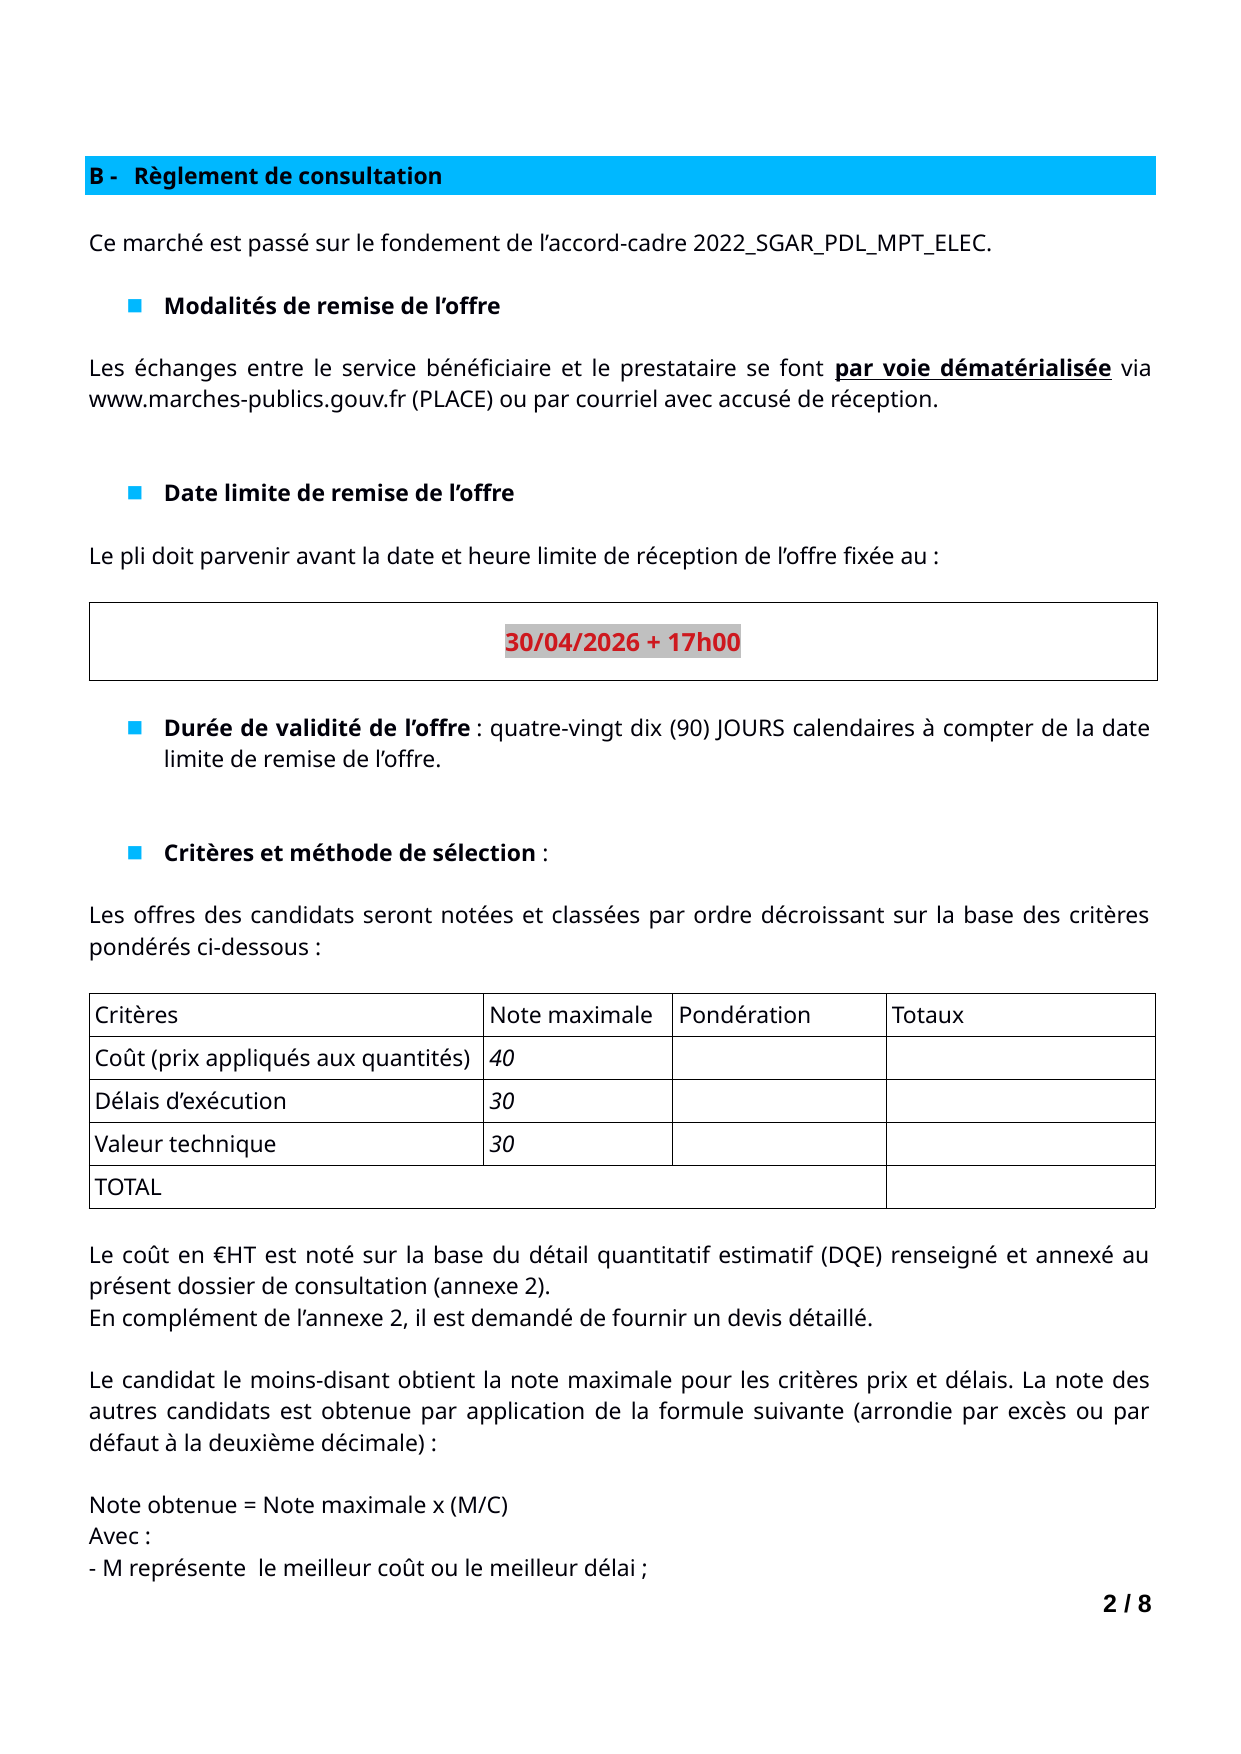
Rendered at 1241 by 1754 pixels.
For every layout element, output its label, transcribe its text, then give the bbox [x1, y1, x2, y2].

text Le candidat le moins-disant obtient la note maximale pour les critères prix et délais. La note des autres candidats est obtenue par application de la formule suivante (arrondie par excès ou par défaut à la deuxième décimale) : [89, 1364, 1152, 1458]
table_header Critères [90, 994, 483, 1036]
table_cell [887, 1166, 1155, 1208]
text Ce marché est passé sur le fondement de l’accord-cadre 2022_SGAR_PDL_MPT_ELEC. [89, 227, 1152, 258]
text En complément de l’annexe 2, il est demandé de fournir un devis détaillé. [89, 1302, 1152, 1333]
table_header 30/04/2026 + 17h00 [90, 603, 1157, 680]
text Le coût en €HT est noté sur la base du détail quantitatif estimatif (DQE) renseigné et annexé au présent dossier de consultation (annexe 2). [89, 1239, 1152, 1302]
text - M représente le meilleur coût ou le meilleur délai ; [89, 1552, 1152, 1583]
list Modalités de remise de l’offre [126, 289, 1152, 321]
table_header Pondération [673, 994, 886, 1036]
list Date limite de remise de l’offre [126, 477, 1152, 508]
table_cell Valeur technique [90, 1123, 483, 1165]
table_cell [673, 1037, 886, 1079]
text Les offres des candidats seront notées et classées par ordre décroissant sur la base des critères pondérés ci-dessous : [89, 899, 1152, 962]
table_cell 30 [484, 1123, 672, 1165]
list Critères et méthode de sélection : [126, 837, 1152, 868]
table_cell [673, 1123, 886, 1165]
table_cell [887, 1037, 1155, 1079]
table_cell [887, 1123, 1155, 1165]
table_cell Coût (prix appliqués aux quantités) [90, 1037, 483, 1079]
text Le pli doit parvenir avant la date et heure limite de réception de l’offre fixée au : [89, 539, 1152, 571]
text Avec : [89, 1520, 1152, 1552]
table_cell TOTAL [90, 1166, 886, 1208]
table_header Totaux [887, 994, 1155, 1036]
table_cell 30 [484, 1080, 672, 1122]
text Les échanges entre le service bénéficiaire et le prestataire se font par voie dématérialisée via www.marches-publics.gouv.fr (PLACE) ou par courriel avec accusé de réception. [89, 352, 1152, 414]
table_cell [887, 1080, 1155, 1122]
subtitle Règlement de consultation [85, 156, 1156, 195]
text Note obtenue = Note maximale x (M/C) [89, 1489, 1152, 1520]
table_cell [673, 1080, 886, 1122]
list Durée de validité de l’offre : quatre-vingt dix (90) JOURS calendaires à compter de la date limite de remise de l’offre. [126, 712, 1152, 774]
table_header Note maximale [484, 994, 672, 1036]
table_cell 40 [484, 1037, 672, 1079]
table_cell Délais d’exécution [90, 1080, 483, 1122]
